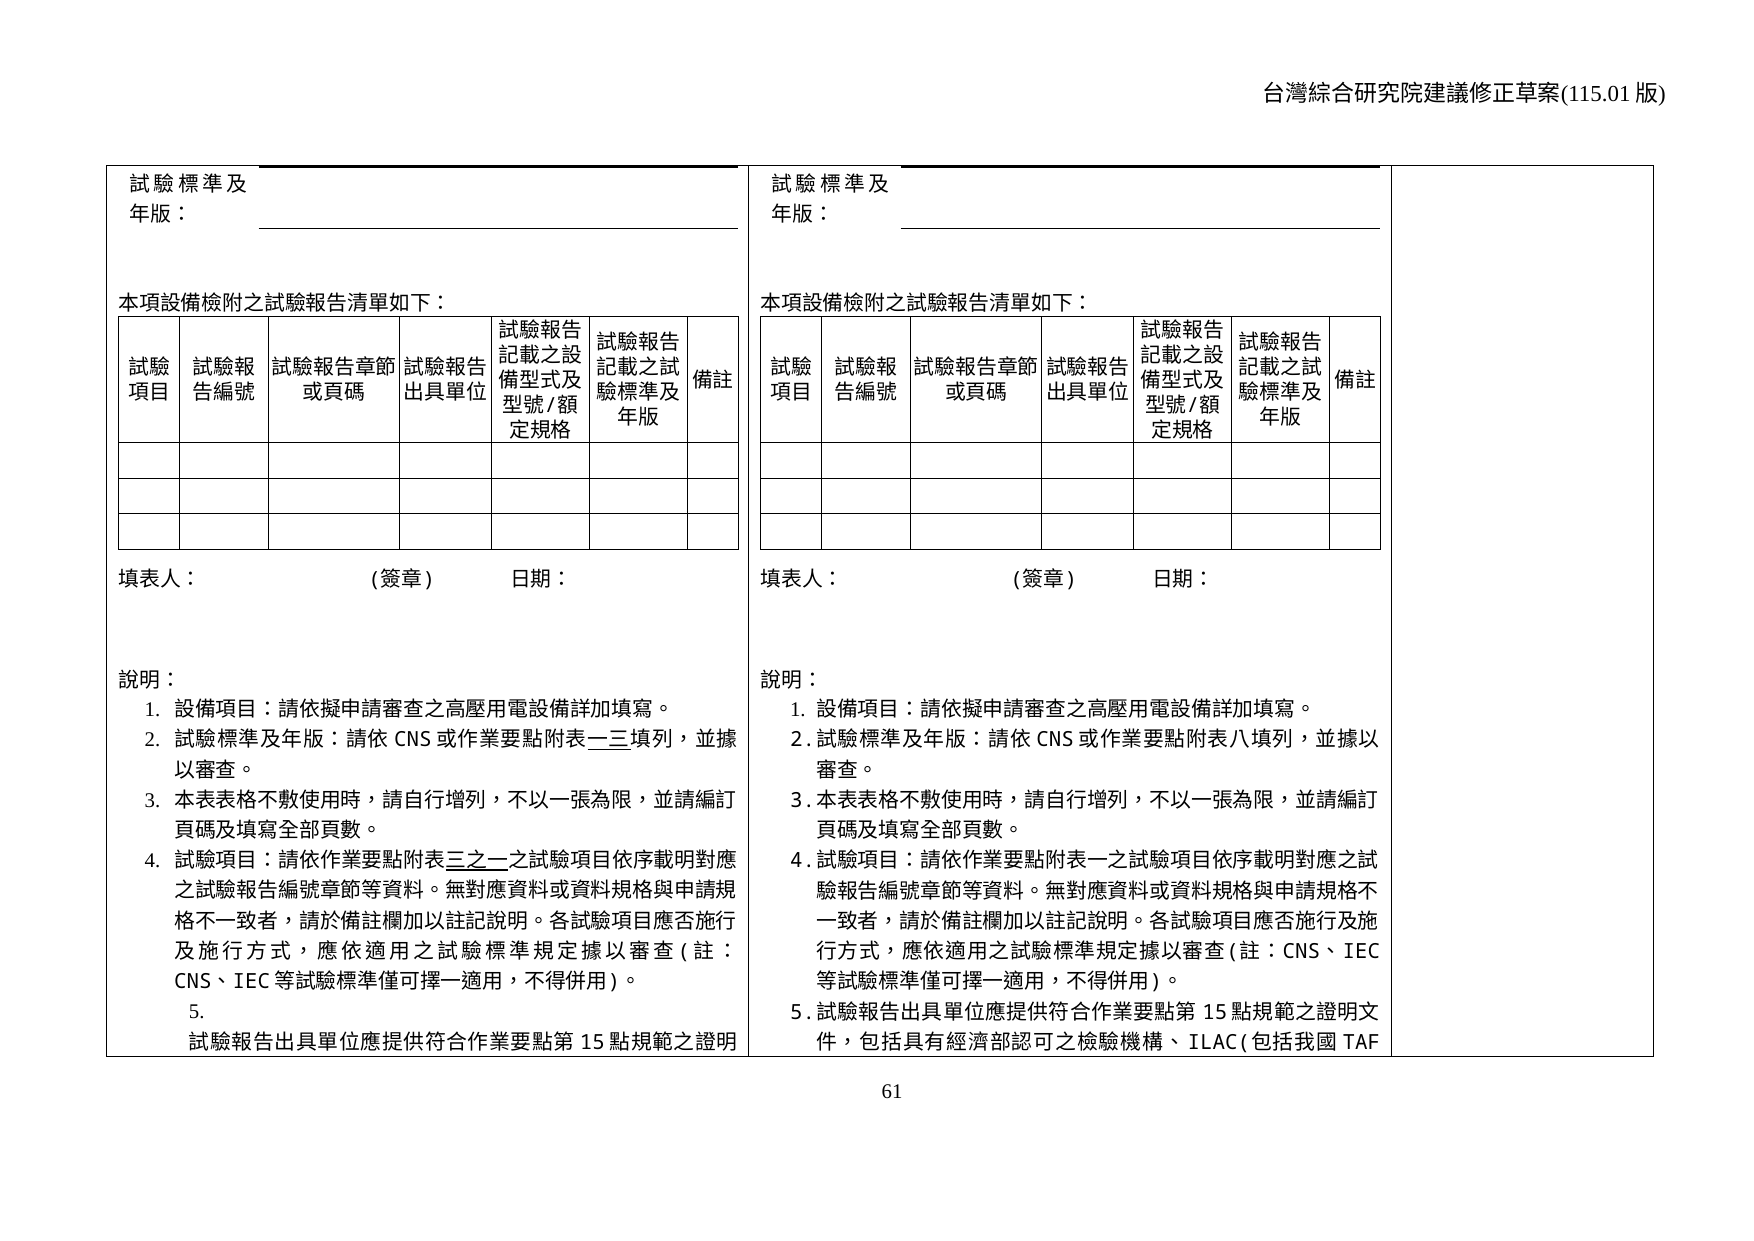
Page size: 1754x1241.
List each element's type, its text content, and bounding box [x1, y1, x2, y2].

table_cell [492, 479, 589, 513]
table_cell [180, 514, 268, 549]
table_cell [1042, 479, 1133, 513]
table_cell [688, 479, 738, 513]
table_header 試驗項目 [761, 317, 821, 442]
table_cell [590, 479, 687, 513]
table_cell 試驗標準及年版： [118, 166, 258, 228]
table_header 試驗報告編號 [822, 317, 910, 442]
table_cell [269, 514, 399, 549]
table_cell [822, 443, 910, 478]
table_cell [180, 479, 268, 513]
table_cell [269, 443, 399, 478]
table_cell [911, 443, 1041, 478]
table_cell [1042, 514, 1133, 549]
table_header 試驗報告記載之設備型式及型號/額定規格 [1134, 317, 1231, 442]
table_cell [1232, 514, 1329, 549]
table_cell [1134, 514, 1231, 549]
table_header 試驗項目 [119, 317, 179, 442]
table_cell [1232, 443, 1329, 478]
table_cell [400, 514, 491, 549]
table_cell [590, 443, 687, 478]
table_cell [180, 443, 268, 478]
table_cell [822, 479, 910, 513]
table_cell [1232, 479, 1329, 513]
table_cell [492, 514, 589, 549]
table_cell [761, 479, 821, 513]
table_cell [1330, 514, 1380, 549]
table_cell [911, 514, 1041, 549]
table_header 試驗報告編號 [180, 317, 268, 442]
table_cell [259, 168, 738, 228]
table_cell [1134, 443, 1231, 478]
table_cell [119, 479, 179, 513]
table_header 備註 [1330, 317, 1380, 442]
table_cell [761, 443, 821, 478]
table_header 試驗報告出具單位 [400, 317, 491, 442]
table_cell [822, 514, 910, 549]
table_cell [119, 514, 179, 549]
table_header 試驗報告章節或頁碼 [911, 317, 1041, 442]
table_cell [901, 168, 1380, 228]
table_header 試驗報告章節或頁碼 [269, 317, 399, 442]
table_cell [400, 443, 491, 478]
table_cell [590, 514, 687, 549]
table_cell [1042, 443, 1133, 478]
table_cell [119, 443, 179, 478]
table_cell [761, 514, 821, 549]
table_cell [269, 479, 399, 513]
table_header 試驗報告記載之試驗標準及年版 [1232, 317, 1329, 442]
table_header 備註 [688, 317, 738, 442]
table_cell [400, 479, 491, 513]
table_cell [1392, 166, 1653, 1056]
table_cell 試驗標準及年版： [760, 166, 901, 228]
table_cell [1134, 479, 1231, 513]
table_cell [911, 479, 1041, 513]
table_cell [688, 514, 738, 549]
table_header 試驗報告記載之試驗標準及年版 [590, 317, 687, 442]
table_header 試驗報告出具單位 [1042, 317, 1133, 442]
table_cell [688, 443, 738, 478]
table_cell [1330, 443, 1380, 478]
table_cell [1330, 479, 1380, 513]
table_cell 本項設備檢附之試驗報告清單如下： 填表人： (簽章) 日期： 說明： 設備項目：請依擬申請審查之高壓用電設備詳加填寫。 試驗標準及年版：請依CNS或作業要點附表八填列，並據以審查。 本表表格不敷使用時，請自行增列，不以一張為限，並請編訂頁碼及填寫全部頁數。 試驗項目：請依作業要點附表一之試驗項目依序載明對應之試驗報告編號章節等資料。無對應資料或資料規格與申請規格不一致者，請於備註欄加以註記說明。各試驗項目應否施行及施行方式，應依適用之試驗標準規定據以審查(註：CNS、IEC等試驗標準僅可擇一適用，不得併用)。 試驗報告出具單位應提供符合作業要點第15點規範之證明文件，包括具有經濟部認可之檢驗機構、ILAC(包括我國TAF [749, 166, 1391, 1056]
table_cell 本項設備檢附之試驗報告清單如下： 填表人： (簽章) 日期： 說明： 設備項目：請依擬申請審查之高壓用電設備詳加填寫。 試驗標準及年版：請依CNS或作業要點附表一三填列，並據以審查。 本表表格不敷使用時，請自行增列，不以一張為限，並請編訂頁碼及填寫全部頁數。 試驗項目：請依作業要點附表三之一之試驗項目依序載明對應之試驗報告編號章節等資料。無對應資料或資料規格與申請規格不一致者，請於備註欄加以註記說明。各試驗項目應否施行及施行方式，應依適用之試驗標準規定據以審查(註：CNS、IEC等試驗標準僅可擇一適用，不得併用)。 試驗報告出具單位應提供符合作業要點第15點規範之證明 [107, 166, 748, 1056]
table_header 試驗報告記載之設備型式及型號/額定規格 [492, 317, 589, 442]
table_cell [492, 443, 589, 478]
